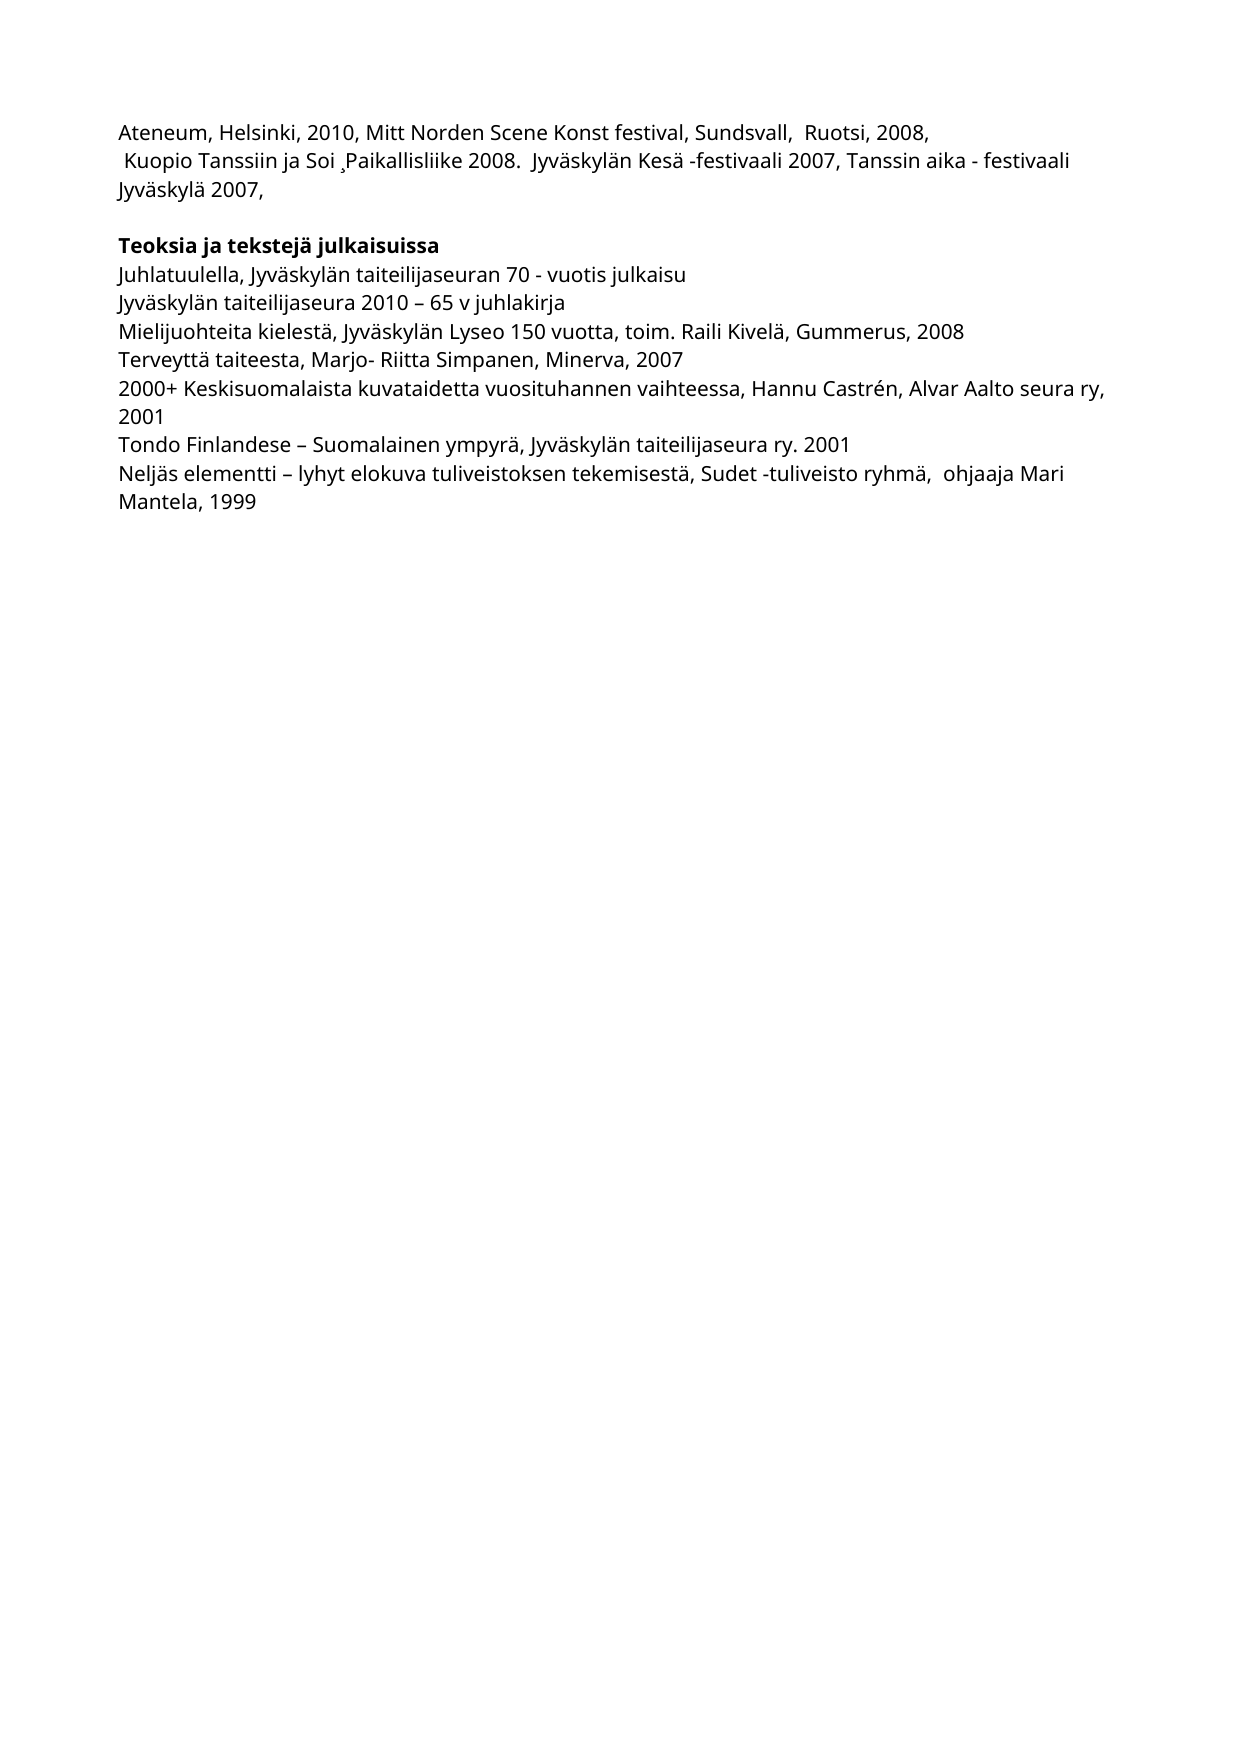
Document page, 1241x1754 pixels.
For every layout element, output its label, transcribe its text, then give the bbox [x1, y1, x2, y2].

text Ateneum, Helsinki, 2010, Mitt Norden Scene Konst festival, Sundsvall, Ruotsi, 2008, [118, 118, 1122, 147]
text Teoksia ja tekstejä julkaisuissa [118, 231, 1122, 260]
text Tondo Finlandese – Suomalainen ympyrä, Jyväskylän taiteilijaseura ry. 2001 [118, 431, 1122, 459]
text Mielijuohteita kielestä, Jyväskylän Lyseo 150 vuotta, toim. Raili Kivelä, Gummerus, 2008 [118, 317, 1122, 345]
text Terveyttä taiteesta, Marjo- Riitta Simpanen, Minerva, 2007 [118, 345, 1122, 374]
text Kuopio Tanssiin ja Soi ¸Paikallisliike 2008. Jyväskylän Kesä -festivaali 2007, Tanssin aika - festivaali Jyväskylä 2007, [118, 147, 1122, 203]
text 2000+ Keskisuomalaista kuvataidetta vuosituhannen vaihteessa, Hannu Castrén, Alvar Aalto seura ry, 2001 [118, 374, 1122, 431]
text Jyväskylän taiteilijaseura 2010 – 65 v juhlakirja [118, 288, 1122, 317]
text Juhlatuulella, Jyväskylän taiteilijaseuran 70 - vuotis julkaisu [118, 260, 1122, 288]
text Neljäs elementti – lyhyt elokuva tuliveistoksen tekemisestä, Sudet -tuliveisto ryhmä, ohjaaja Mari Mantela, 1999 [118, 459, 1122, 516]
